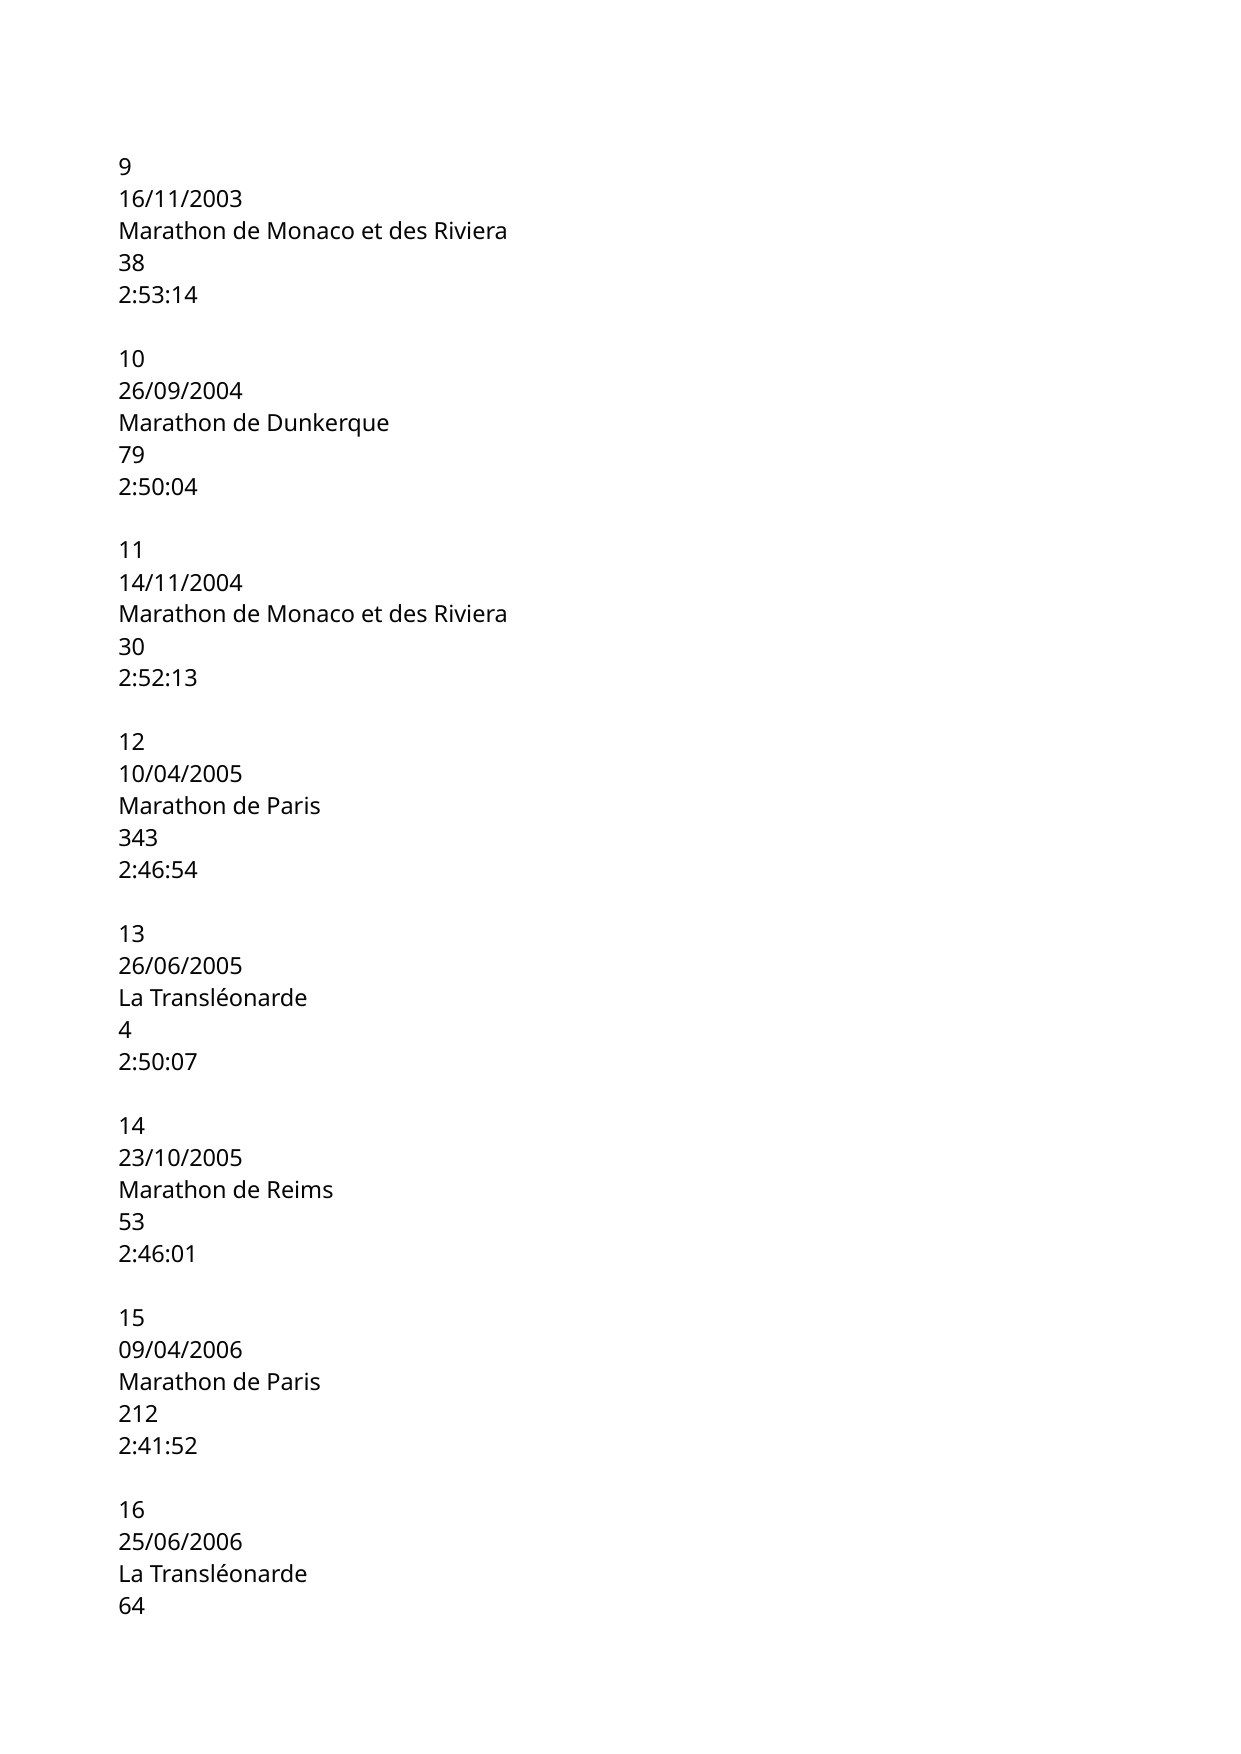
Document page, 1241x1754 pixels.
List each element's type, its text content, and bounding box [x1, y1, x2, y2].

text 2:46:54 [118, 854, 1122, 886]
text Marathon de Paris [118, 1365, 1122, 1397]
text 30 [118, 630, 1122, 662]
text Marathon de Paris [118, 790, 1122, 822]
text 9 [118, 150, 1122, 182]
text 10/04/2005 [118, 758, 1122, 790]
text 26/09/2004 [118, 374, 1122, 406]
text 4 [118, 1013, 1122, 1046]
text 2:46:01 [118, 1237, 1122, 1269]
text 26/06/2005 [118, 949, 1122, 982]
text 2:50:07 [118, 1046, 1122, 1077]
text 25/06/2006 [118, 1525, 1122, 1557]
text 14 [118, 1109, 1122, 1141]
text Marathon de Dunkerque [118, 406, 1122, 438]
text 11 [118, 534, 1122, 566]
text 2:50:04 [118, 470, 1122, 502]
text 13 [118, 918, 1122, 949]
text 16/11/2003 [118, 182, 1122, 214]
text 14/11/2004 [118, 566, 1122, 598]
text La Transléonarde [118, 982, 1122, 1013]
text 2:53:14 [118, 278, 1122, 310]
text 53 [118, 1205, 1122, 1237]
text 16 [118, 1493, 1122, 1525]
text 38 [118, 246, 1122, 278]
text 79 [118, 438, 1122, 470]
text 2:52:13 [118, 662, 1122, 694]
text Marathon de Monaco et des Riviera [118, 598, 1122, 630]
text 2:41:52 [118, 1429, 1122, 1461]
text Marathon de Monaco et des Riviera [118, 214, 1122, 246]
text La Transléonarde [118, 1557, 1122, 1589]
text 23/10/2005 [118, 1141, 1122, 1173]
text 64 [118, 1589, 1122, 1621]
text 12 [118, 726, 1122, 758]
text Marathon de Reims [118, 1173, 1122, 1205]
text 343 [118, 822, 1122, 854]
text 15 [118, 1301, 1122, 1333]
text 09/04/2006 [118, 1333, 1122, 1365]
text 212 [118, 1397, 1122, 1429]
text 10 [118, 342, 1122, 374]
